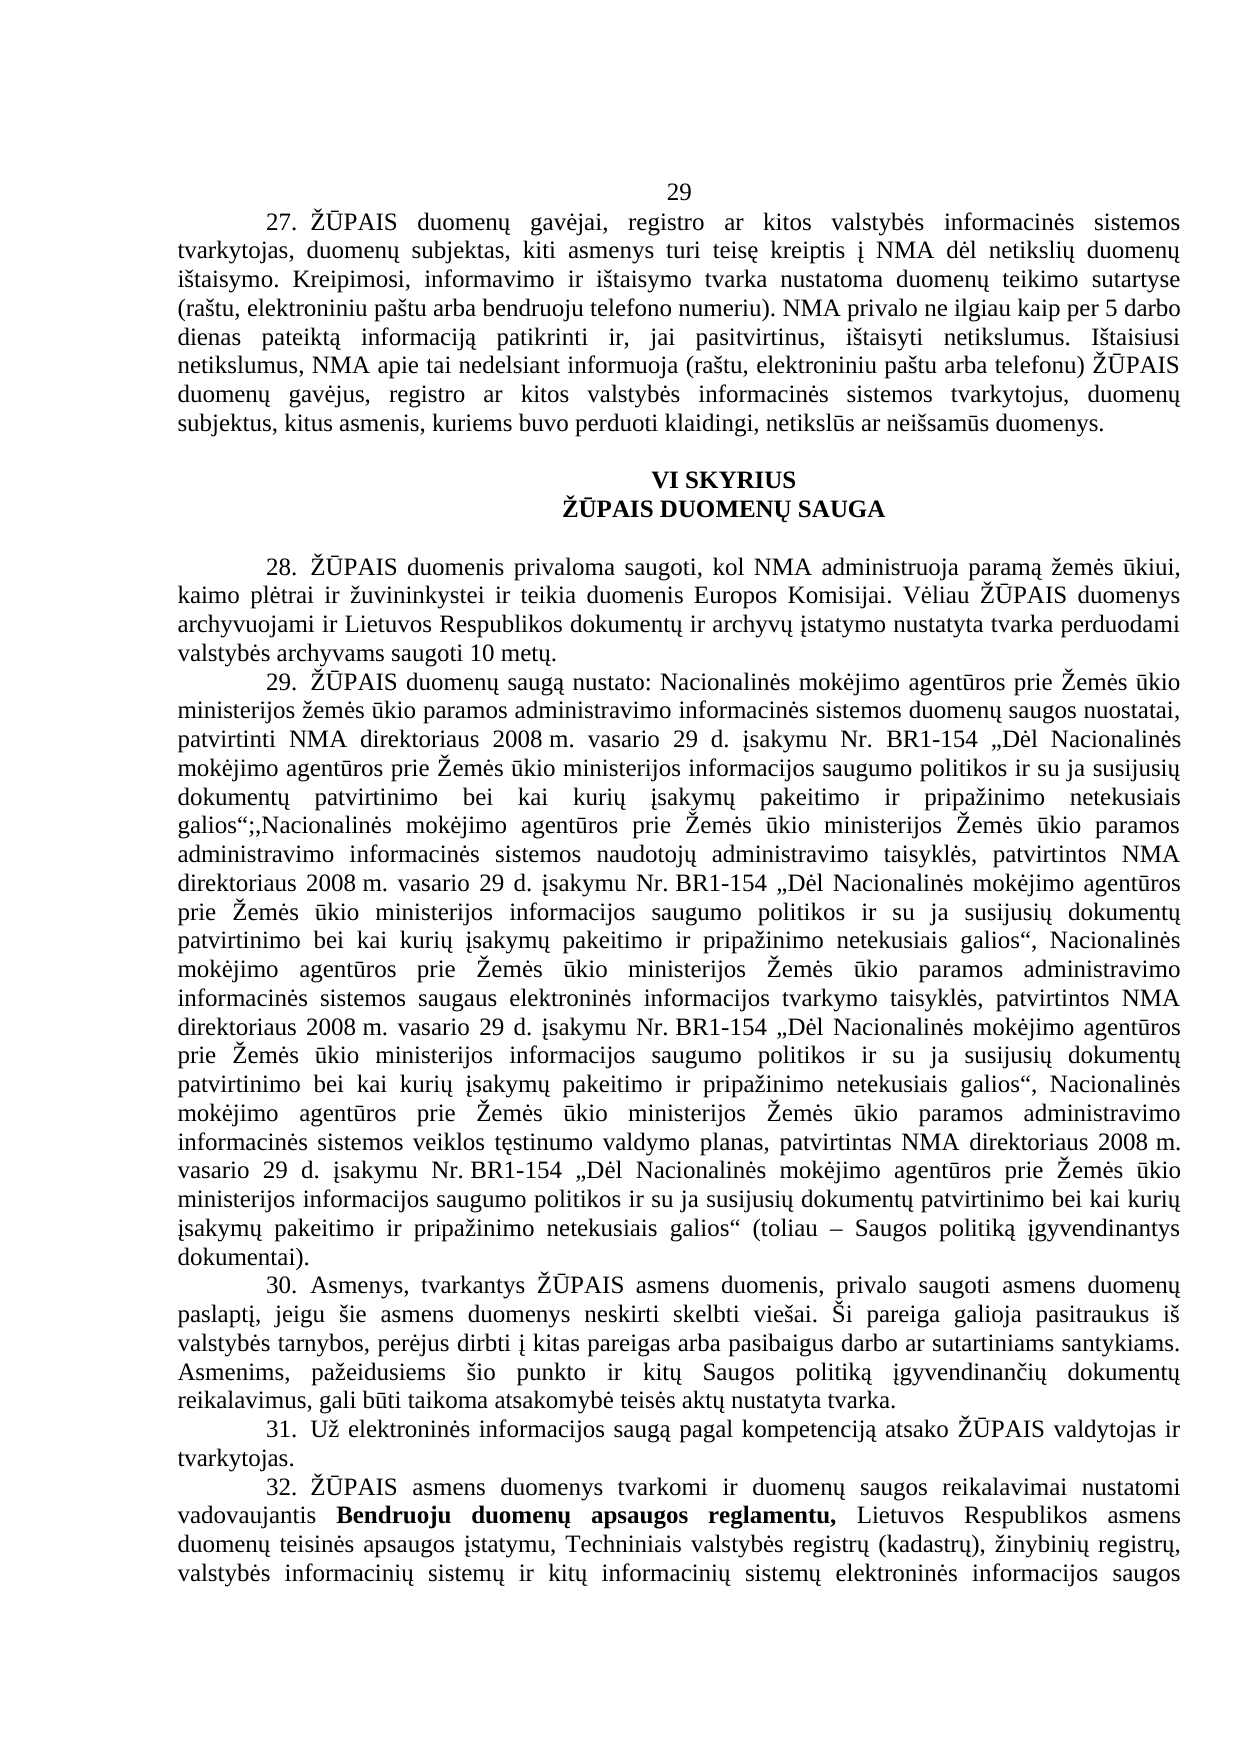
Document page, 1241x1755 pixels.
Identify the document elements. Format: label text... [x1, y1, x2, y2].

text 27. ŽŪPAIS duomenų gavėjai, registro ar kitos valstybės informacinės sistemos tvarkytojas, duomenų subjektas, kiti asmenys turi teisę kreiptis į NMA dėl netikslių duomenų ištaisymo. Kreipimosi, informavimo ir ištaisymo tvarka nustatoma duomenų teikimo sutartyse (raštu, elektroniniu paštu arba bendruoju telefono numeriu). NMA privalo ne ilgiau kaip per 5 darbo dienas pateiktą informaciją patikrinti ir, jai pasitvirtinus, ištaisyti netikslumus. Ištaisiusi netikslumus, NMA apie tai nedelsiant informuoja (raštu, elektroniniu paštu arba telefonu) ŽŪPAIS duomenų gavėjus, registro ar kitos valstybės informacinės sistemos tvarkytojus, duomenų subjektus, kitus asmenis, kuriems buvo perduoti klaidingi, netikslūs ar neišsamūs duomenys. [177, 207, 1181, 437]
text ŽŪPAIS DUOMENŲ SAUGA [177, 494, 1181, 523]
text 30. Asmenys, tvarkantys ŽŪPAIS asmens duomenis, privalo saugoti asmens duomenų paslaptį, jeigu šie asmens duomenys neskirti skelbti viešai. Ši pareiga galioja pasitraukus iš valstybės tarnybos, perėjus dirbti į kitas pareigas arba pasibaigus darbo ar sutartiniams santykiams. Asmenims, pažeidusiems šio punkto ir kitų Saugos politiką įgyvendinančių dokumentų reikalavimus, gali būti taikoma atsakomybė teisės aktų nustatyta tvarka. [177, 1270, 1181, 1414]
text 32. ŽŪPAIS asmens duomenys tvarkomi ir duomenų saugos reikalavimai nustatomi vadovaujantis Bendruoju duomenų apsaugos reglamentu, Lietuvos Respublikos asmens duomenų teisinės apsaugos įstatymu, Techniniais valstybės registrų (kadastrų), žinybinių registrų, valstybės informacinių sistemų ir kitų informacinių sistemų elektroninės informacijos saugos [177, 1472, 1181, 1587]
text 31. Už elektroninės informacijos saugą pagal kompetenciją atsako ŽŪPAIS valdytojas ir tvarkytojas. [177, 1414, 1181, 1472]
text 29. ŽŪPAIS duomenų saugą nustato: Nacionalinės mokėjimo agentūros prie Žemės ūkio ministerijos žemės ūkio paramos administravimo informacinės sistemos duomenų saugos nuostatai, patvirtinti NMA direktoriaus 2008 m. vasario 29 d. įsakymu Nr. BR1-154 „Dėl Nacionalinės mokėjimo agentūros prie Žemės ūkio ministerijos informacijos saugumo politikos ir su ja susijusių dokumentų patvirtinimo bei kai kurių įsakymų pakeitimo ir pripažinimo netekusiais galios“;,Nacionalinės mokėjimo agentūros prie Žemės ūkio ministerijos Žemės ūkio paramos administravimo informacinės sistemos naudotojų administravimo taisyklės, patvirtintos NMA direktoriaus 2008 m. vasario 29 d. įsakymu Nr. BR1-154 „Dėl Nacionalinės mokėjimo agentūros prie Žemės ūkio ministerijos informacijos saugumo politikos ir su ja susijusių dokumentų patvirtinimo bei kai kurių įsakymų pakeitimo ir pripažinimo netekusiais galios“, Nacionalinės mokėjimo agentūros prie Žemės ūkio ministerijos Žemės ūkio paramos administravimo informacinės sistemos saugaus elektroninės informacijos tvarkymo taisyklės, patvirtintos NMA direktoriaus 2008 m. vasario 29 d. įsakymu Nr. BR1-154 „Dėl Nacionalinės mokėjimo agentūros prie Žemės ūkio ministerijos informacijos saugumo politikos ir su ja susijusių dokumentų patvirtinimo bei kai kurių įsakymų pakeitimo ir pripažinimo netekusiais galios“, Nacionalinės mokėjimo agentūros prie Žemės ūkio ministerijos Žemės ūkio paramos administravimo informacinės sistemos veiklos tęstinumo valdymo planas, patvirtintas NMA direktoriaus 2008 m. vasario 29 d. įsakymu Nr. BR1-154 „Dėl Nacionalinės mokėjimo agentūros prie Žemės ūkio ministerijos informacijos saugumo politikos ir su ja susijusių dokumentų patvirtinimo bei kai kurių įsakymų pakeitimo ir pripažinimo netekusiais galios“ (toliau – Saugos politiką įgyvendinantys dokumentai). [177, 667, 1181, 1270]
text VI SKYRIUS [177, 465, 1181, 494]
text 28. ŽŪPAIS duomenis privaloma saugoti, kol NMA administruoja paramą žemės ūkiui, kaimo plėtrai ir žuvininkystei ir teikia duomenis Europos Komisijai. Vėliau ŽŪPAIS duomenys archyvuojami ir Lietuvos Respublikos dokumentų ir archyvų įstatymo nustatyta tvarka perduodami valstybės archyvams saugoti 10 metų. [177, 552, 1181, 667]
